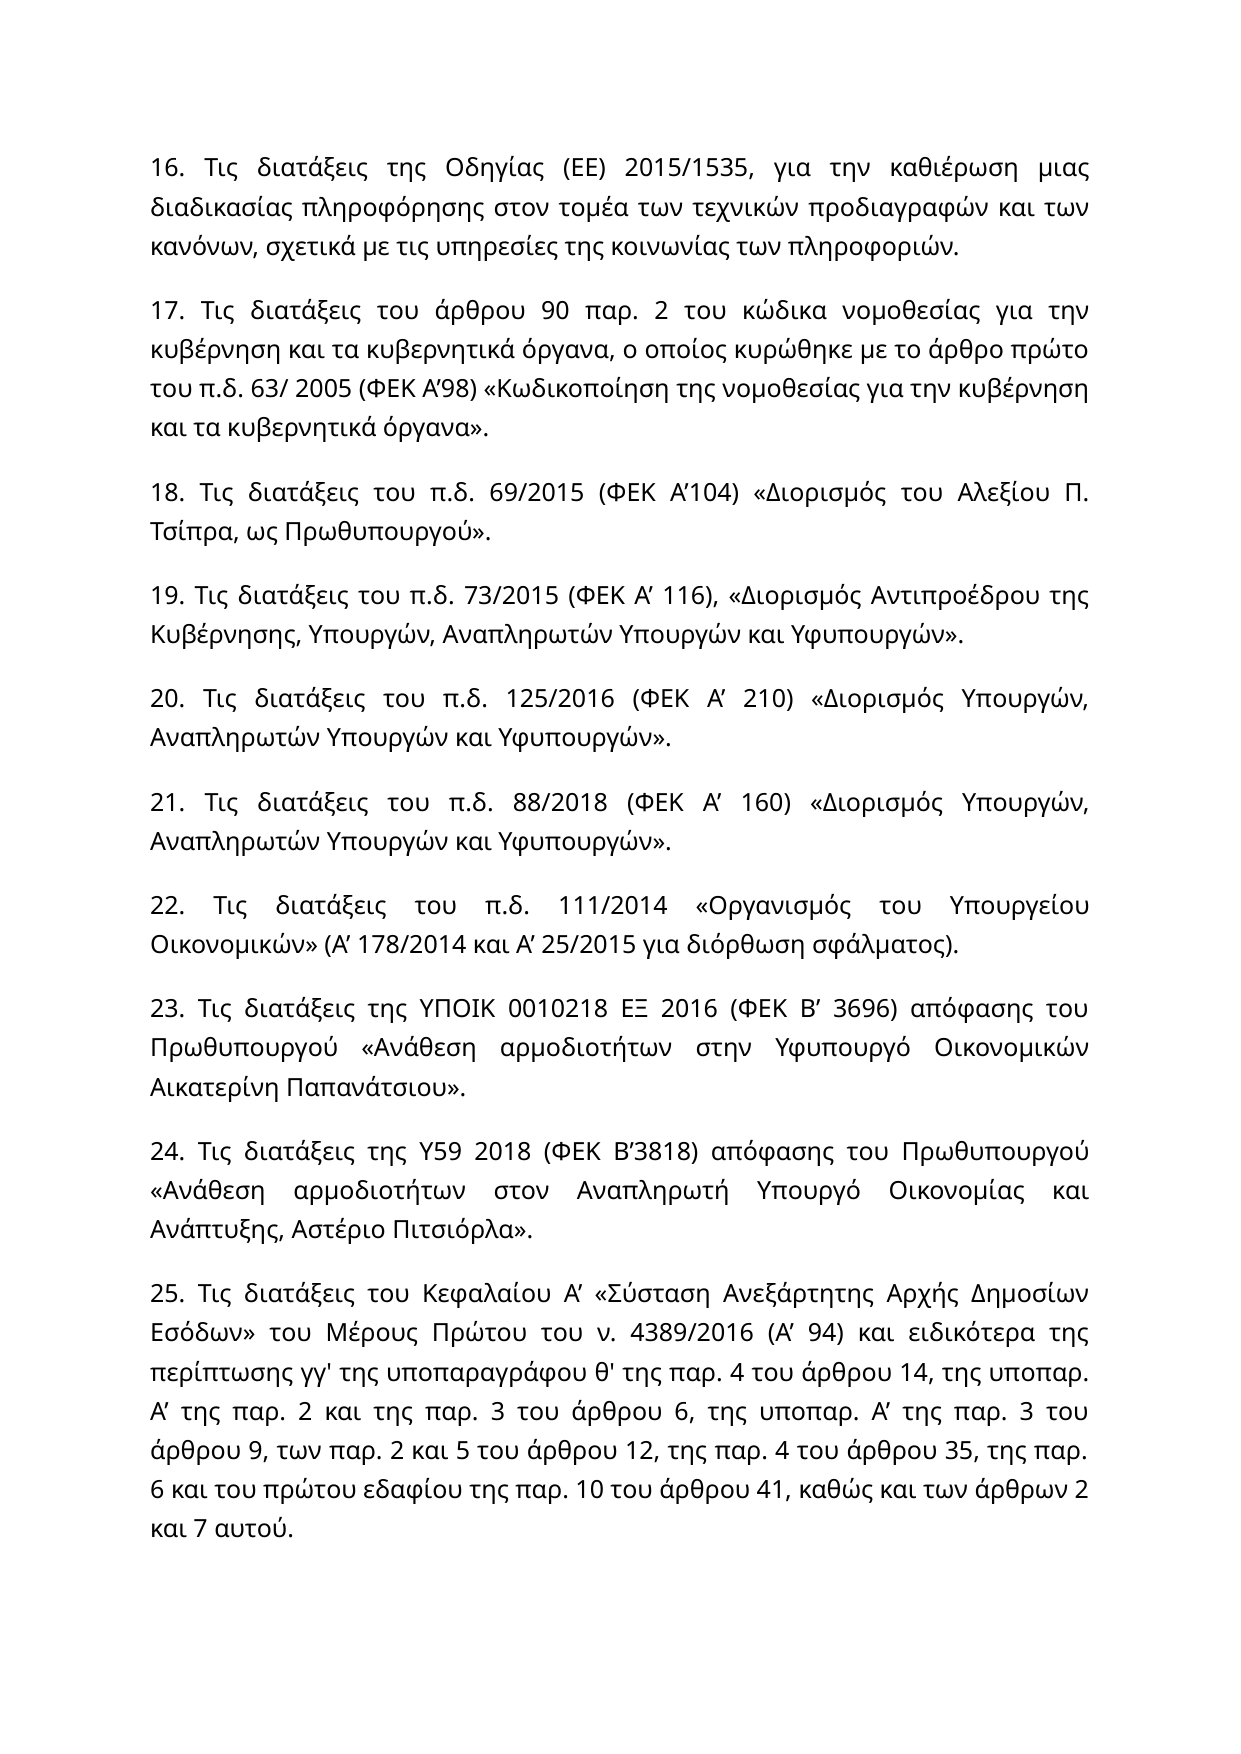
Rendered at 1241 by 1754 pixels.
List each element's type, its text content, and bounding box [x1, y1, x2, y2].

text 17. Τις διατάξεις του άρθρου 90 παρ. 2 του κώδικα νομοθεσίας για την κυβέρνηση και τα κυβερνητικά όργανα, ο οποίος κυρώθηκε με το άρθρο πρώτο του π.δ. 63/ 2005 (ΦΕΚ Α’98) «Κωδικοποίηση της νομοθεσίας για την κυβέρνηση και τα κυβερνητικά όργανα». [150, 292, 1090, 444]
text 19. Τις διατάξεις του π.δ. 73/2015 (ΦΕΚ Α’ 116), «Διορισμός Αντιπροέδρου της Κυβέρνησης, Υπουργών, Αναπληρωτών Υπουργών και Υφυπουργών». [150, 577, 1090, 651]
text 18. Τις διατάξεις του π.δ. 69/2015 (ΦΕΚ Α’104) «Διορισμός του Αλεξίου Π. Τσίπρα, ως Πρωθυπουργού». [150, 474, 1090, 547]
text 16. Τις διατάξεις της Οδηγίας (ΕΕ) 2015/1535, για την καθιέρωση μιας διαδικασίας πληροφόρησης στον τομέα των τεχνικών προδιαγραφών και των κανόνων, σχετικά με τις υπηρεσίες της κοινωνίας των πληροφοριών. [150, 150, 1090, 262]
text 21. Τις διατάξεις του π.δ. 88/2018 (ΦΕΚ Α’ 160) «Διορισμός Υπουργών, Αναπληρωτών Υπουργών και Υφυπουργών». [150, 784, 1090, 857]
text 22. Τις διατάξεις του π.δ. 111/2014 «Οργανισμός του Υπουργείου Οικονομικών» (Α’ 178/2014 και Α’ 25/2015 για διόρθωση σφάλματος). [150, 887, 1090, 961]
text 20. Τις διατάξεις του π.δ. 125/2016 (ΦΕΚ Α’ 210) «Διορισμός Υπουργών, Αναπληρωτών Υπουργών και Υφυπουργών». [150, 681, 1090, 754]
text 24. Τις διατάξεις της Υ59 2018 (ΦΕΚ Β’3818) απόφασης του Πρωθυπουργού «Ανάθεση αρμοδιοτήτων στον Αναπληρωτή Υπουργό Οικονομίας και Ανάπτυξης, Αστέριο Πιτσιόρλα». [150, 1133, 1090, 1246]
text 23. Τις διατάξεις της ΥΠΟΙΚ 0010218 ΕΞ 2016 (ΦΕΚ Β’ 3696) απόφασης του Πρωθυπουργού «Ανάθεση αρμοδιοτήτων στην Υφυπουργό Οικονομικών Αικατερίνη Παπανάτσιου». [150, 991, 1090, 1103]
text 25. Τις διατάξεις του Κεφαλαίου Α’ «Σύσταση Ανεξάρτητης Αρχής Δημοσίων Εσόδων» του Μέρους Πρώτου του ν. 4389/2016 (Α’ 94) και ειδικότερα της περίπτωσης γγ' της υποπαραγράφου θ' της παρ. 4 του άρθρου 14, της υποπαρ. Α’ της παρ. 2 και της παρ. 3 του άρθρου 6, της υποπαρ. Α’ της παρ. 3 του άρθρου 9, των παρ. 2 και 5 του άρθρου 12, της παρ. 4 του άρθρου 35, της παρ. 6 και του πρώτου εδαφίου της παρ. 10 του άρθρου 41, καθώς και των άρθρων 2 και 7 αυτού. [150, 1276, 1090, 1545]
